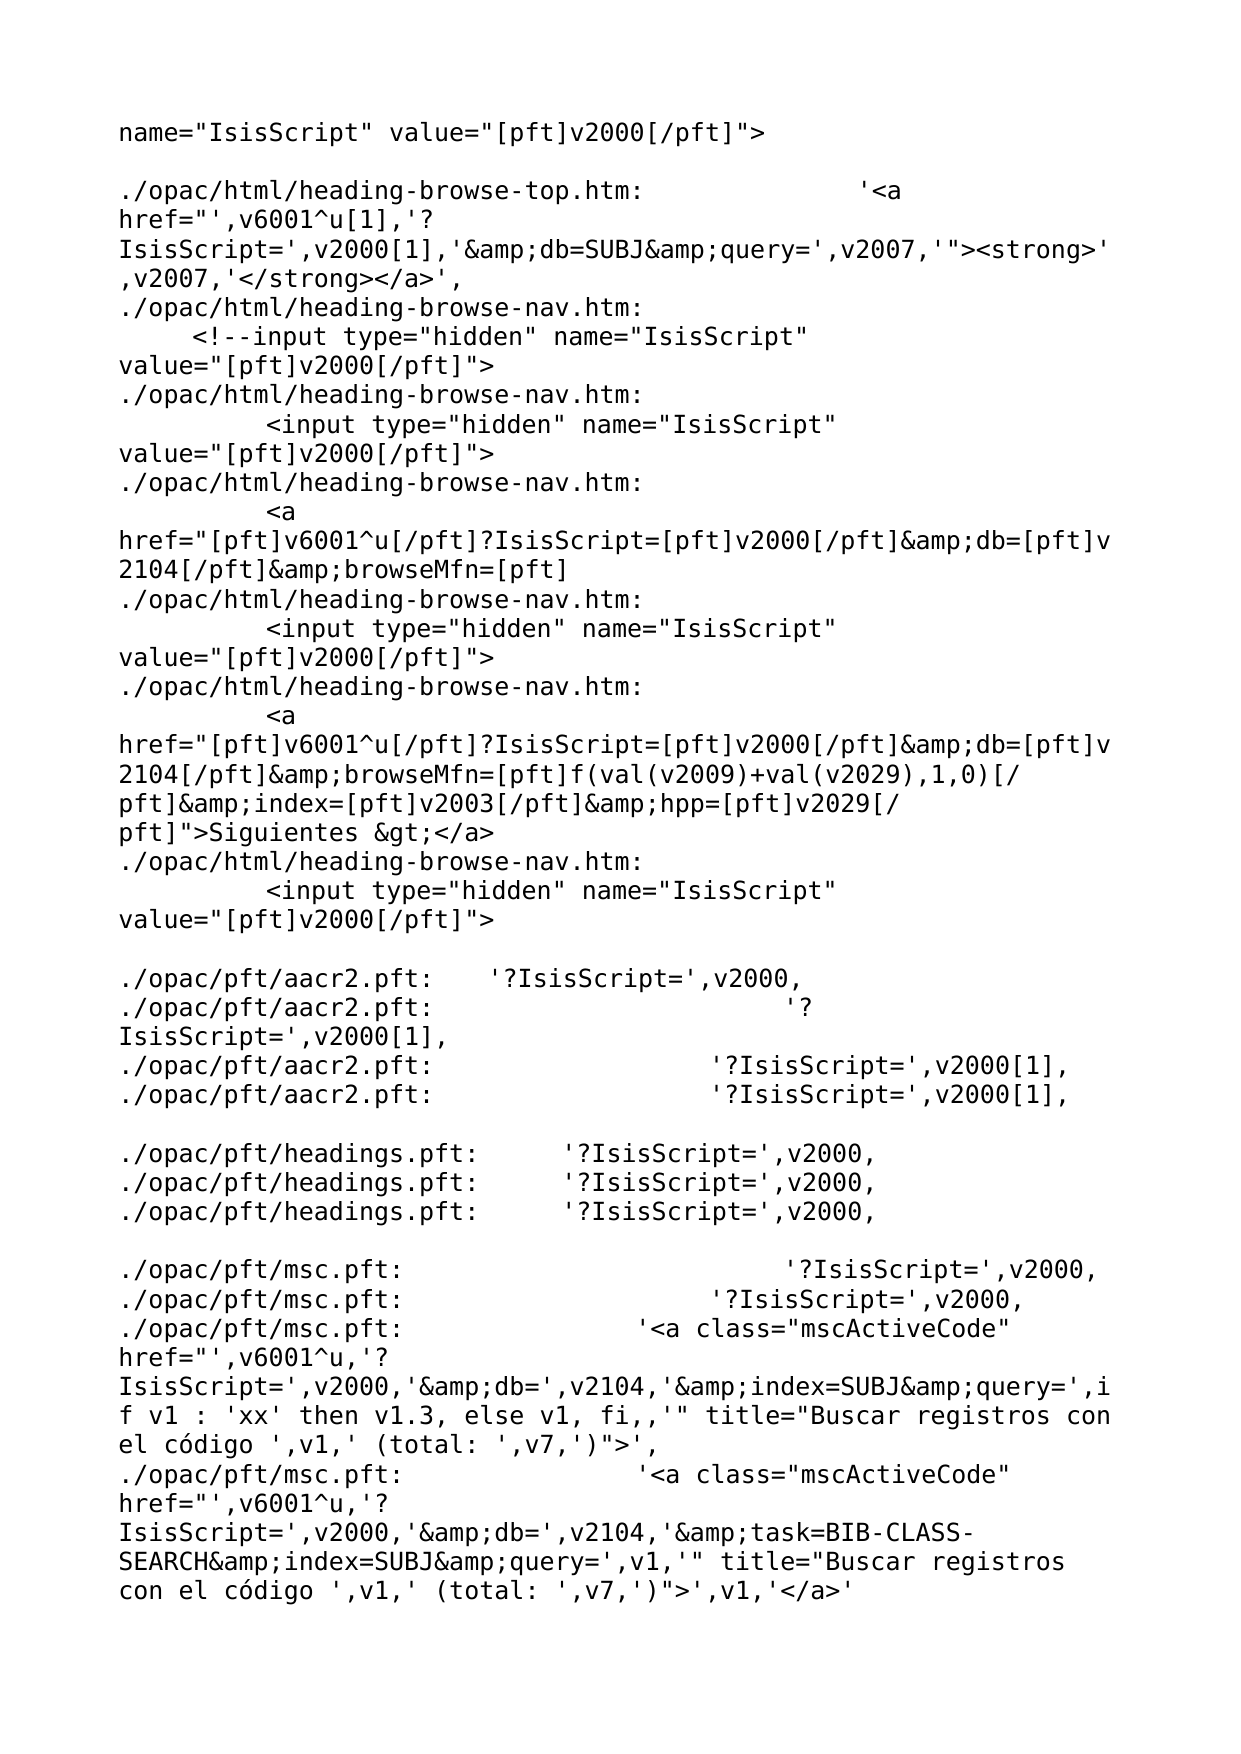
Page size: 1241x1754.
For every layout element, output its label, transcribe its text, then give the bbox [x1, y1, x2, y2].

text name="IsisScript" value="[pft]v2000[/pft]"> ./opac/html/heading-browse-top.htm: '<a href="',v6001^u[1],'?IsisScript=',v2000[1],'&amp;db=SUBJ&amp;query=',v2007,'"><strong>',v2007,'</strong></a>', ./opac/html/heading-browse-nav.htm: <!--input type="hidden" name="IsisScript" value="[pft]v2000[/pft]"> ./opac/html/heading-browse-nav.htm: <input type="hidden" name="IsisScript" value="[pft]v2000[/pft]"> ./opac/html/heading-browse-nav.htm: <a href="[pft]v6001^u[/pft]?IsisScript=[pft]v2000[/pft]&amp;db=[pft]v2104[/pft]&amp;browseMfn=[pft] ./opac/html/heading-browse-nav.htm: <input type="hidden" name="IsisScript" value="[pft]v2000[/pft]"> ./opac/html/heading-browse-nav.htm: <a href="[pft]v6001^u[/pft]?IsisScript=[pft]v2000[/pft]&amp;db=[pft]v2104[/pft]&amp;browseMfn=[pft]f(val(v2009)+val(v2029),1,0)[/pft]&amp;index=[pft]v2003[/pft]&amp;hpp=[pft]v2029[/pft]">Siguientes &gt;</a> ./opac/html/heading-browse-nav.htm: <input type="hidden" name="IsisScript" value="[pft]v2000[/pft]"> ./opac/pft/aacr2.pft: '?IsisScript=',v2000, ./opac/pft/aacr2.pft: '?IsisScript=',v2000[1], ./opac/pft/aacr2.pft: '?IsisScript=',v2000[1], ./opac/pft/aacr2.pft: '?IsisScript=',v2000[1], ./opac/pft/headings.pft: '?IsisScript=',v2000, ./opac/pft/headings.pft: '?IsisScript=',v2000, ./opac/pft/headings.pft: '?IsisScript=',v2000, ./opac/pft/msc.pft: '?IsisScript=',v2000, ./opac/pft/msc.pft: '?IsisScript=',v2000, ./opac/pft/msc.pft: '<a class="mscActiveCode" href="',v6001^u,'?IsisScript=',v2000,'&amp;db=',v2104,'&amp;index=SUBJ&amp;query=',if v1 : 'xx' then v1.3, else v1, fi,,'" title="Buscar registros con el código ',v1,' (total: ',v7,')">', ./opac/pft/msc.pft: '<a class="mscActiveCode" href="',v6001^u,'?IsisScript=',v2000,'&amp;db=',v2104,'&amp;task=BIB-CLASS-SEARCH&amp;index=SUBJ&amp;query=',v1,'" title="Buscar registros con el código ',v1,' (total: ',v7,')">',v1,'</a>' [118, 118, 1122, 1635]
